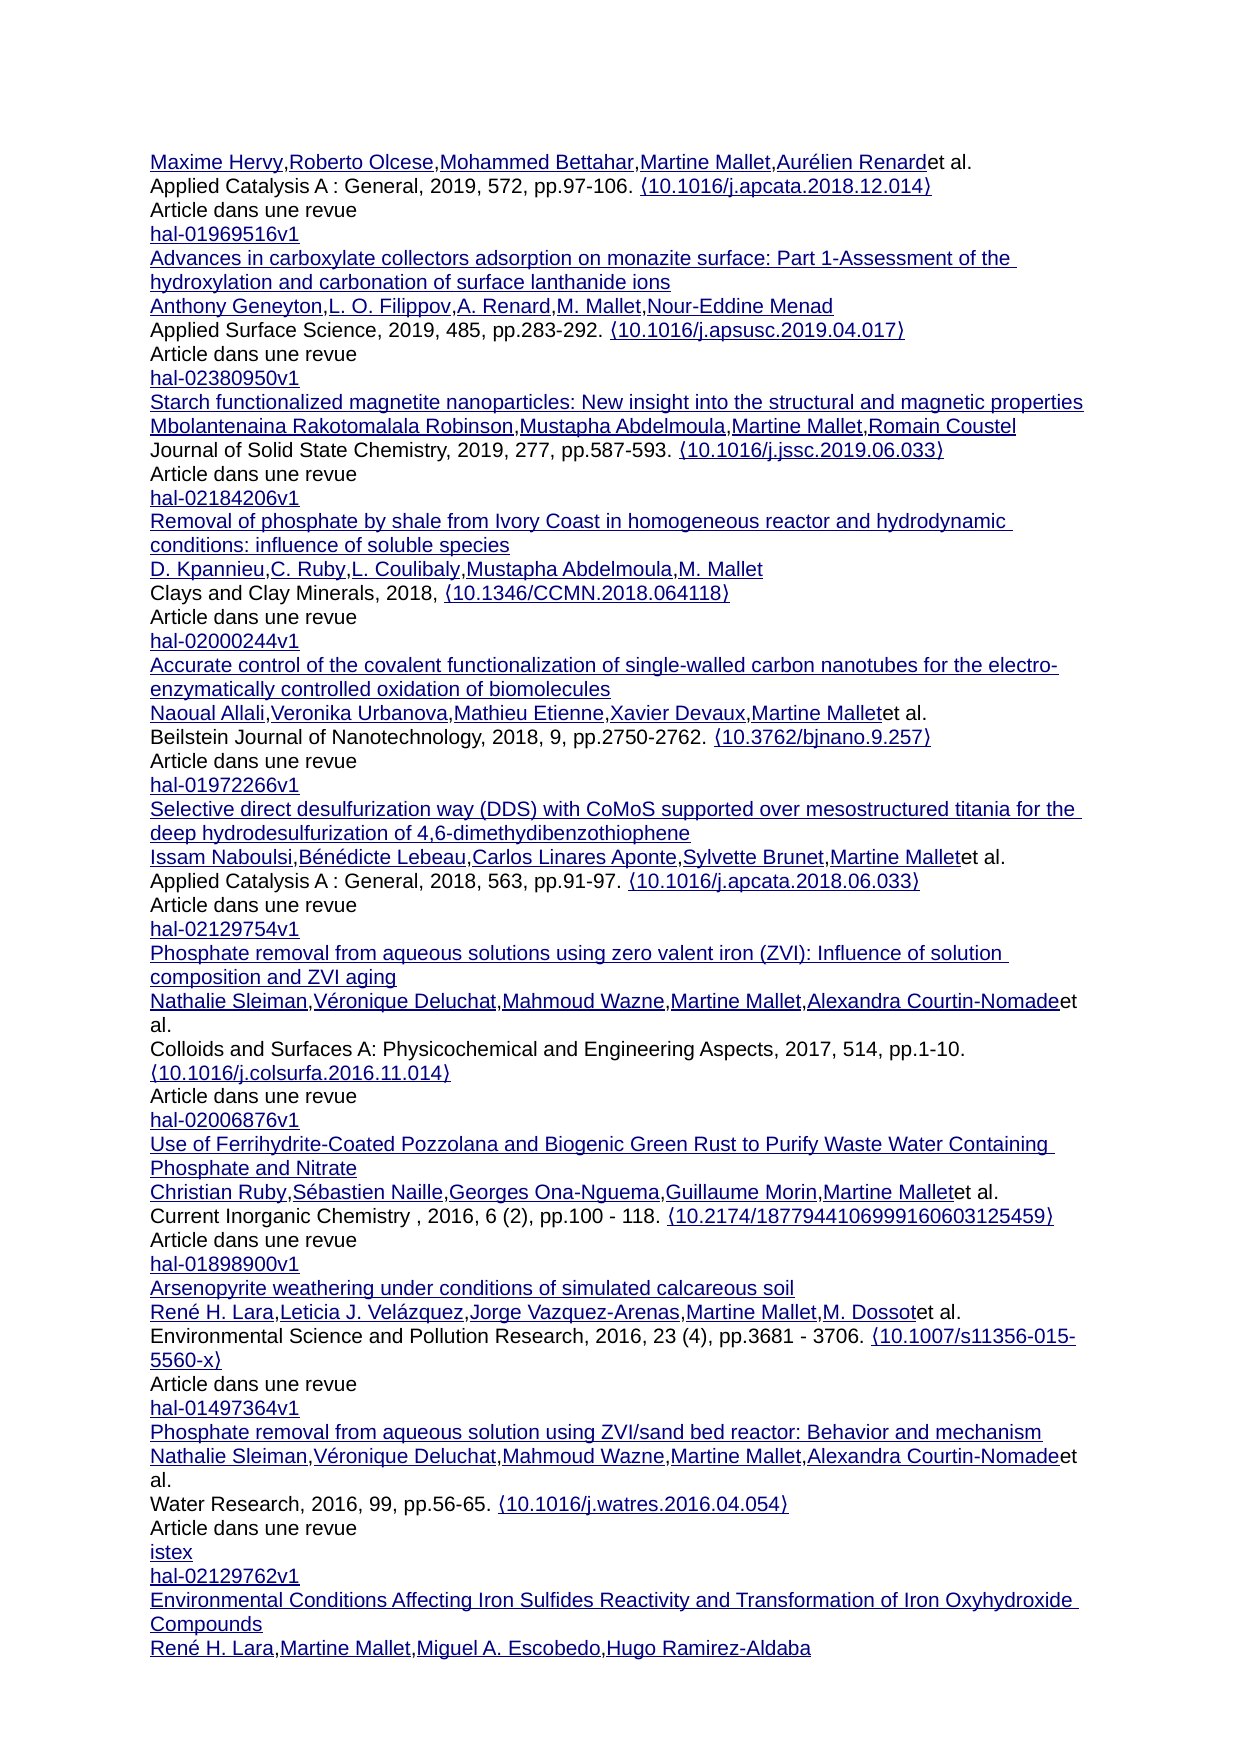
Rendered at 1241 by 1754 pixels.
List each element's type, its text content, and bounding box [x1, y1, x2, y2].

table_cell Maxime Hervy,Roberto Olcese,Mohammed Bettahar,Martine Mallet,Aurélien Renardet al. Applied Catalysis A : General, 2019, 572, pp.97-106. ⟨10.1016/j.apcata.2018.12.014⟩ Article dans une revue hal-01969516v1 [150, 150, 1090, 246]
table_cell Use of Ferrihydrite-Coated Pozzolana and Biogenic Green Rust to Purify Waste Water Containing Phosphate and Nitrate Christian Ruby,Sébastien Naille,Georges Ona-Nguema,Guillaume Morin,Martine Malletet al. Current Inorganic Chemistry , 2016, 6 (2), pp.100 - 118. ⟨10.2174/1877944106999160603125459⟩ Article dans une revue hal-01898900v1 [150, 1132, 1090, 1276]
table_cell Starch functionalized magnetite nanoparticles: New insight into the structural and magnetic properties Mbolantenaina Rakotomalala Robinson,Mustapha Abdelmoula,Martine Mallet,Romain Coustel Journal of Solid State Chemistry, 2019, 277, pp.587-593. ⟨10.1016/j.jssc.2019.06.033⟩ Article dans une revue hal-02184206v1 [150, 390, 1090, 509]
table_cell Phosphate removal from aqueous solutions using zero valent iron (ZVI): Influence of solution composition and ZVI aging Nathalie Sleiman,Véronique Deluchat,Mahmoud Wazne,Martine Mallet,Alexandra Courtin-Nomadeet al. Colloids and Surfaces A: Physicochemical and Engineering Aspects, 2017, 514, pp.1-10. ⟨10.1016/j.colsurfa.2016.11.014⟩ Article dans une revue hal-02006876v1 [150, 941, 1090, 1132]
table_cell Arsenopyrite weathering under conditions of simulated calcareous soil René H. Lara,Leticia J. Velázquez,Jorge Vazquez-Arenas,Martine Mallet,M. Dossotet al. Environmental Science and Pollution Research, 2016, 23 (4), pp.3681 - 3706. ⟨10.1007/s11356-015-5560-x⟩ Article dans une revue hal-01497364v1 [150, 1276, 1090, 1420]
table_cell Selective direct desulfurization way (DDS) with CoMoS supported over mesostructured titania for the deep hydrodesulfurization of 4,6-dimethydibenzothiophene Issam Naboulsi,Bénédicte Lebeau,Carlos Linares Aponte,Sylvette Brunet,Martine Malletet al. Applied Catalysis A : General, 2018, 563, pp.91-97. ⟨10.1016/j.apcata.2018.06.033⟩ Article dans une revue hal-02129754v1 [150, 797, 1090, 941]
table_cell Advances in carboxylate collectors adsorption on monazite surface: Part 1-Assessment of the hydroxylation and carbonation of surface lanthanide ions Anthony Geneyton,L. O. Filippov,A. Renard,M. Mallet,Nour-Eddine Menad Applied Surface Science, 2019, 485, pp.283-292. ⟨10.1016/j.apsusc.2019.04.017⟩ Article dans une revue hal-02380950v1 [150, 246, 1090, 389]
table_cell Accurate control of the covalent functionalization of single-walled carbon nanotubes for the electro-enzymatically controlled oxidation of biomolecules Naoual Allali,Veronika Urbanova,Mathieu Etienne,Xavier Devaux,Martine Malletet al. Beilstein Journal of Nanotechnology, 2018, 9, pp.2750-2762. ⟨10.3762/bjnano.9.257⟩ Article dans une revue hal-01972266v1 [150, 653, 1090, 797]
table_cell Removal of phosphate by shale from Ivory Coast in homogeneous reactor and hydrodynamic conditions: influence of soluble species D. Kpannieu,C. Ruby,L. Coulibaly,Mustapha Abdelmoula,M. Mallet Clays and Clay Minerals, 2018, ⟨10.1346/CCMN.2018.064118⟩ Article dans une revue hal-02000244v1 [150, 509, 1090, 653]
table_cell Environmental Conditions Affecting Iron Sulfides Reactivity and Transformation of Iron Oxyhydroxide Compounds René H. Lara,Martine Mallet,Miguel A. Escobedo,Hugo Ramirez-Aldaba [150, 1588, 1090, 1659]
table_cell Phosphate removal from aqueous solution using ZVI/sand bed reactor: Behavior and mechanism Nathalie Sleiman,Véronique Deluchat,Mahmoud Wazne,Martine Mallet,Alexandra Courtin-Nomadeet al. Water Research, 2016, 99, pp.56-65. ⟨10.1016/j.watres.2016.04.054⟩ Article dans une revue istex hal-02129762v1 [150, 1420, 1090, 1587]
